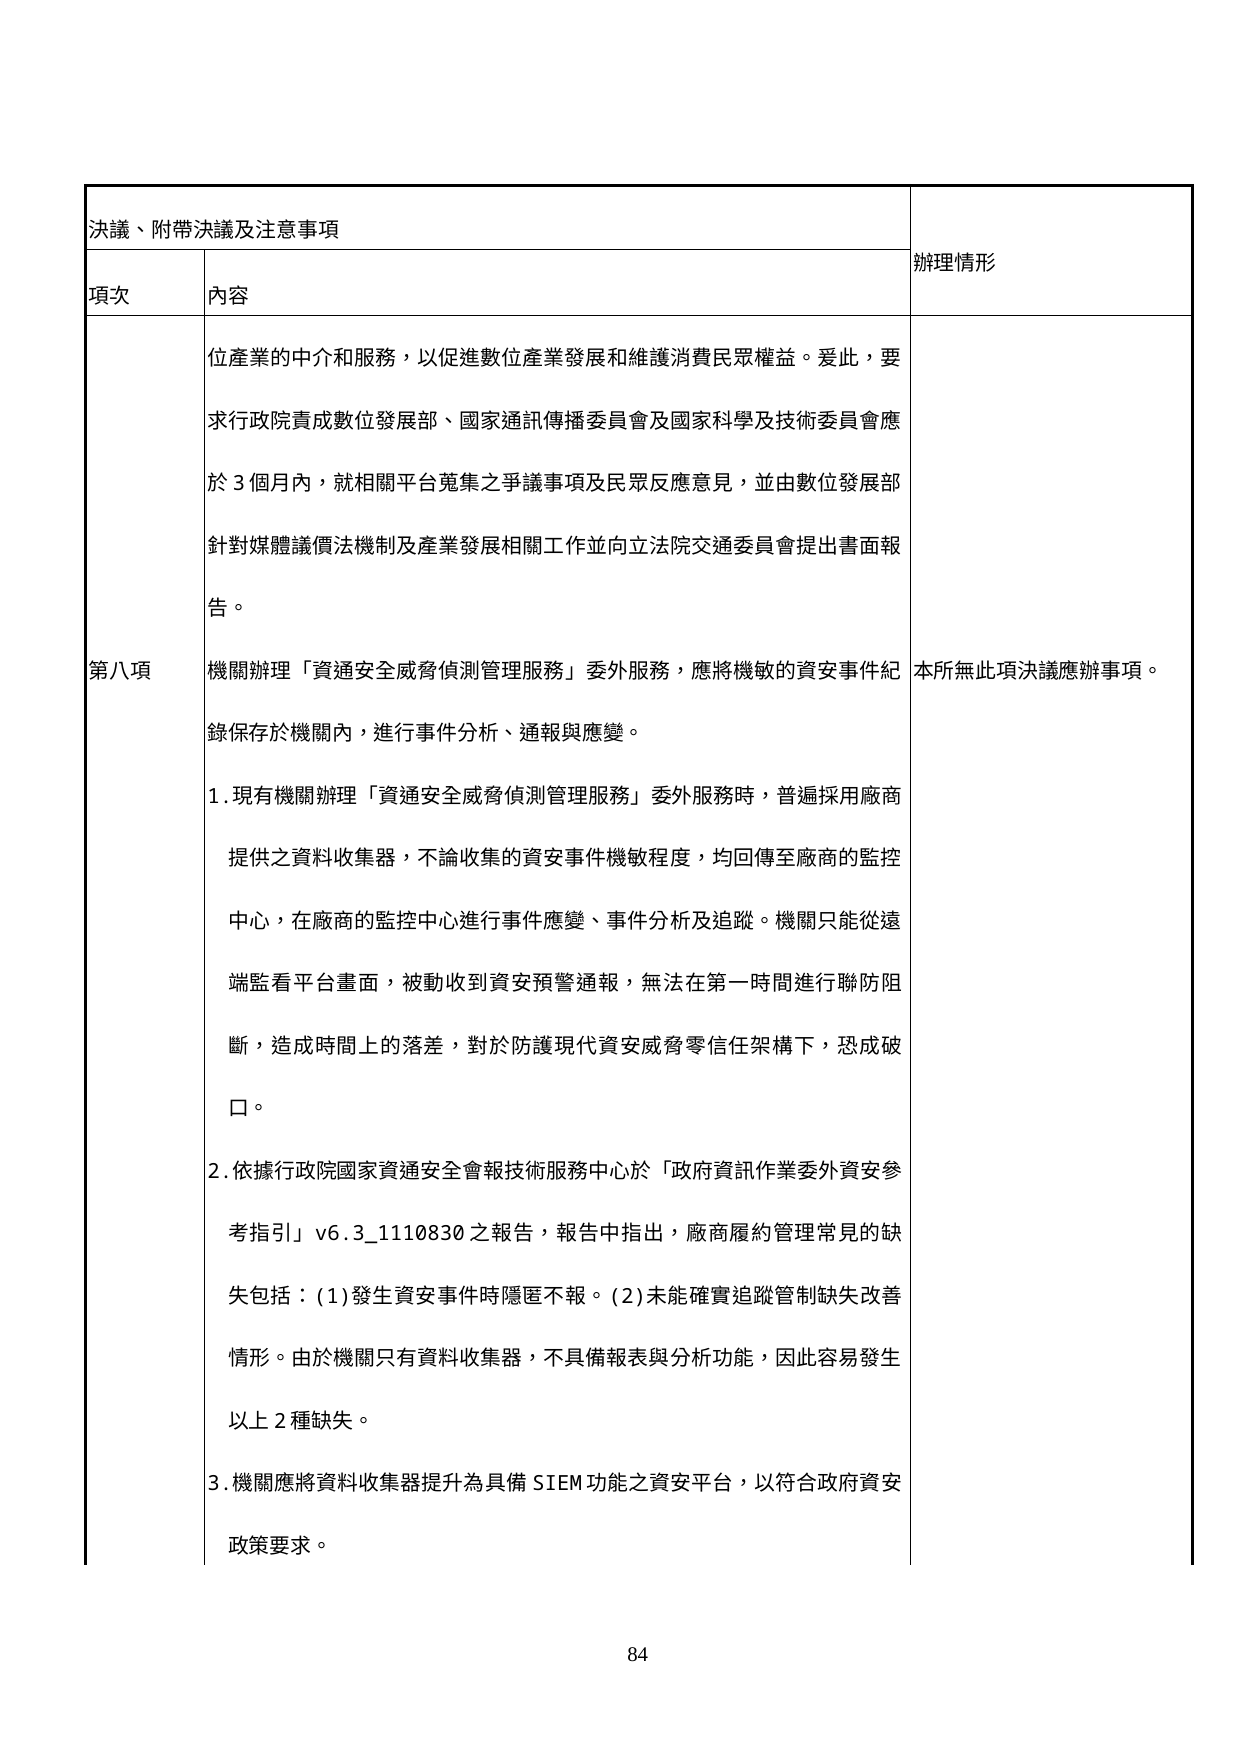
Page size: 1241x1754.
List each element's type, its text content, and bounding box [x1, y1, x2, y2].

table_cell [911, 316, 1191, 627]
table_cell 本所無此項決議應辦事項。 [911, 628, 1191, 1565]
table_header 決議、附帶決議及注意事項 [87, 187, 910, 249]
table_cell 第八項 [87, 628, 204, 1565]
table_cell [87, 316, 204, 627]
table_cell 項次 [87, 250, 204, 315]
table_cell 位產業的中介和服務，以促進數位產業發展和維護消費民眾權益。爰此，要求行政院責成數位發展部、國家通訊傳播委員會及國家科學及技術委員會應於3個月內，就相關平台蒐集之爭議事項及民眾反應意見，並由數位發展部針對媒體議價法機制及產業發展相關工作並向立法院交通委員會提出書面報告。 [205, 316, 910, 627]
table_cell 內容 [205, 250, 910, 315]
table_cell 機關辦理「資通安全威脅偵測管理服務」委外服務，應將機敏的資安事件紀錄保存於機關內，進行事件分析、通報與應變。 1.現有機關辦理「資通安全威脅偵測管理服務」委外服務時，普遍採用廠商提供之資料收集器，不論收集的資安事件機敏程度，均回傳至廠商的監控中心，在廠商的監控中心進行事件應變、事件分析及追蹤。機關只能從遠端監看平台畫面，被動收到資安預警通報，無法在第一時間進行聯防阻斷，造成時間上的落差，對於防護現代資安威脅零信任架構下，恐成破口。 2.依據行政院國家資通安全會報技術服務中心於「政府資訊作業委外資安參考指引」v6.3_1110830之報告，報告中指出，廠商履約管理常見的缺失包括：(1)發生資安事件時隱匿不報。(2)未能確實追蹤管制缺失改善情形。由於機關只有資料收集器，不具備報表與分析功能，因此容易發生以上2種缺失。 3.機關應將資料收集器提升為具備SIEM功能之資安平台，以符合政府資安政策要求。 [205, 628, 910, 1565]
table_header 辦理情形 [911, 187, 1191, 315]
